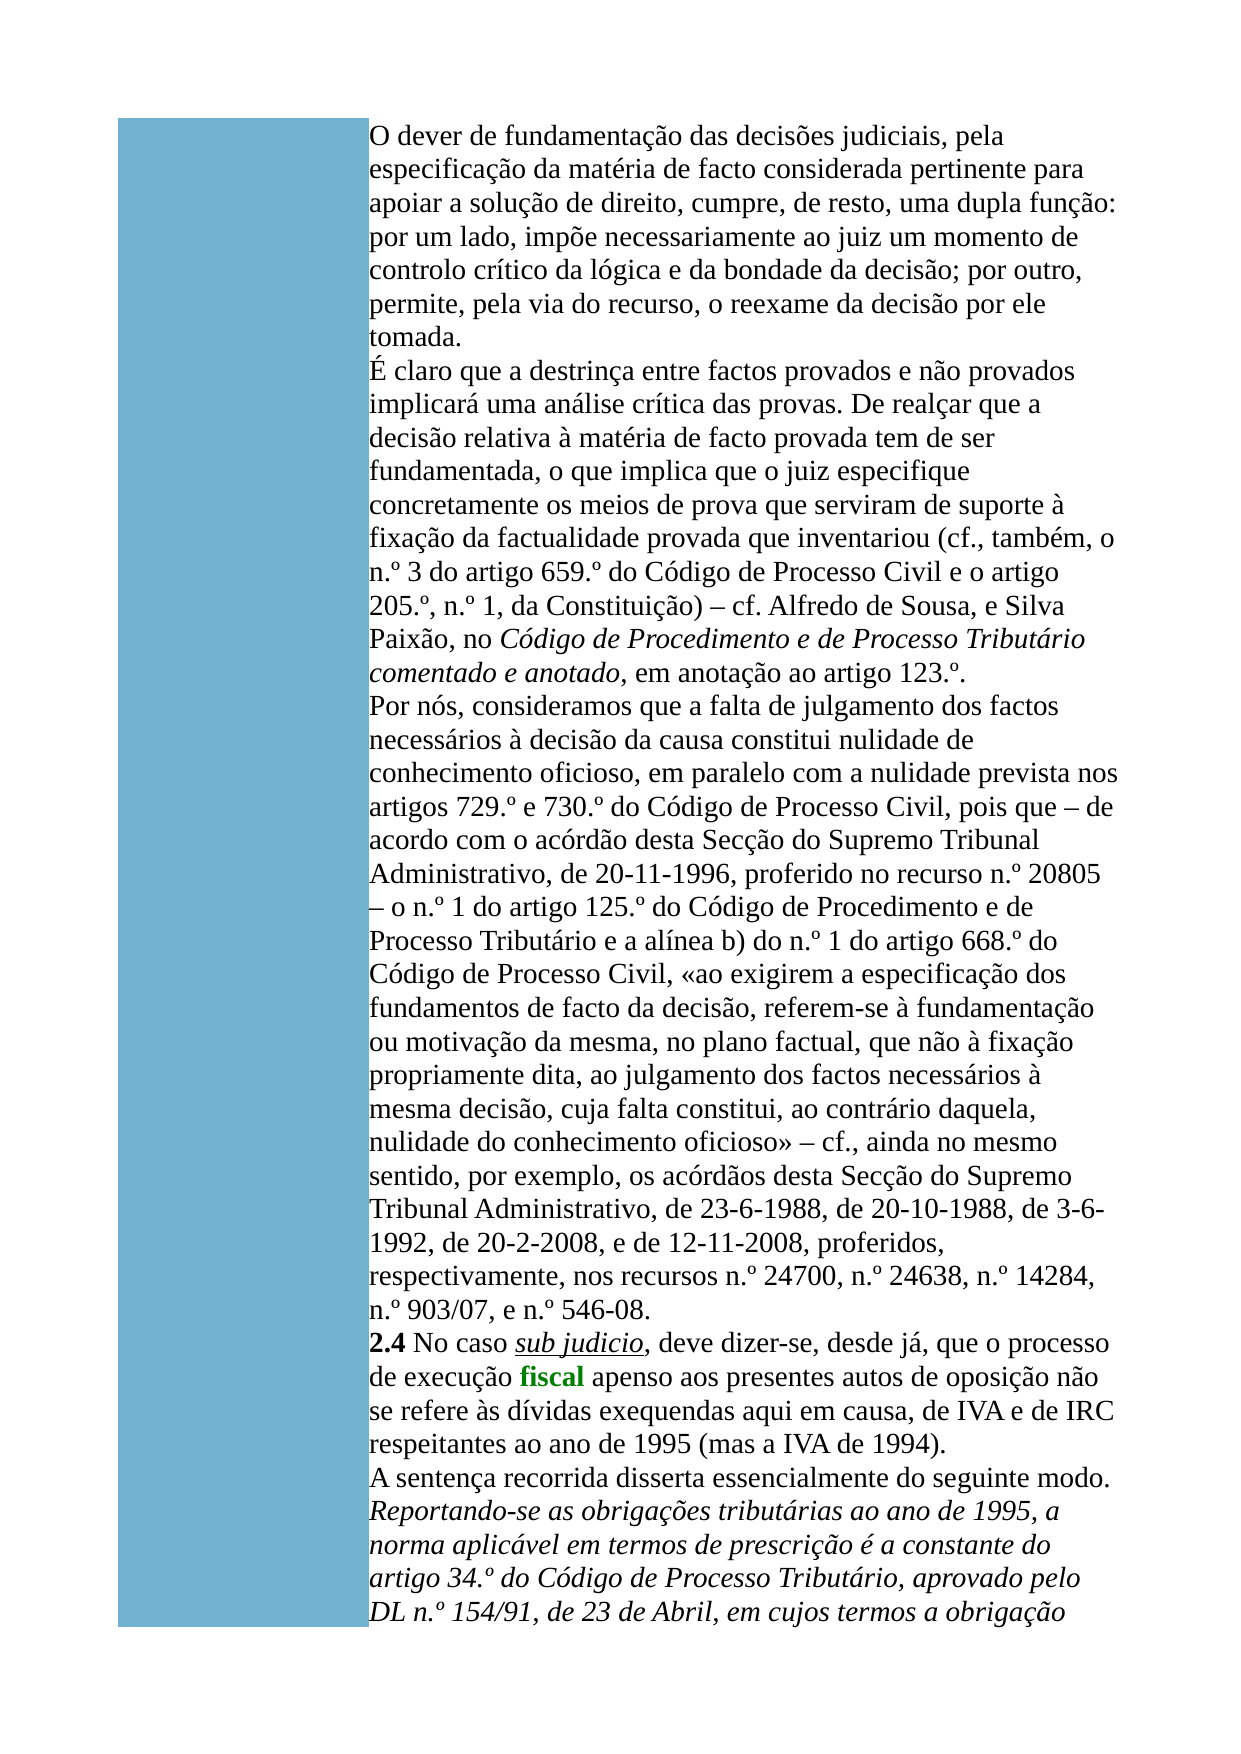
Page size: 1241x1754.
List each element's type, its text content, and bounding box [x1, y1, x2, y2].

table_header [118, 118, 369, 1627]
table_header O dever de fundamentação das decisões judiciais, pela especificação da matéria de facto considerada pertinente para apoiar a solução de direito, cumpre, de resto, uma dupla função: por um lado, impõe necessariamente ao juiz um momento de controlo crítico da lógica e da bondade da decisão; por outro, permite, pela via do recurso, o reexame da decisão por ele tomada. É claro que a destrinça entre factos provados e não provados implicará uma análise crítica das provas. De realçar que a decisão relativa à matéria de facto provada tem de ser fundamentada, o que implica que o juiz especifique concretamente os meios de prova que serviram de suporte à fixação da factualidade provada que inventariou (cf., também, o n.º 3 do artigo 659.º do Código de Processo Civil e o artigo 205.º, n.º 1, da Constituição) – cf. Alfredo de Sousa, e Silva Paixão, no Código de Procedimento e de Processo Tributário comentado e anotado, em anotação ao artigo 123.º. Por nós, consideramos que a falta de julgamento dos factos necessários à decisão da causa constitui nulidade de conhecimento oficioso, em paralelo com a nulidade prevista nos artigos 729.º e 730.º do Código de Processo Civil, pois que – de acordo com o acórdão desta Secção do Supremo Tribunal Administrativo, de 20-11-1996, proferido no recurso n.º 20805 – o n.º 1 do artigo 125.º do Código de Procedimento e de Processo Tributário e a alínea b) do n.º 1 do artigo 668.º do Código de Processo Civil, «ao exigirem a especificação dos fundamentos de facto da decisão, referem-se à fundamentação ou motivação da mesma, no plano factual, que não à fixação propriamente dita, ao julgamento dos factos necessários à mesma decisão, cuja falta constitui, ao contrário daquela, nulidade do conhecimento oficioso» – cf., ainda no mesmo sentido, por exemplo, os acórdãos desta Secção do Supremo Tribunal Administrativo, de 23-6-1988, de 20-10-1988, de 3-6-1992, de 20-2-2008, e de 12-11-2008, proferidos, respectivamente, nos recursos n.º 24700, n.º 24638, n.º 14284, n.º 903/07, e n.º 546-08. 2.4 No caso sub judicio, deve dizer-se, desde já, que o processo de execução fiscal apenso aos presentes autos de oposição não se refere às dívidas exequendas aqui em causa, de IVA e de IRC respeitantes ao ano de 1995 (mas a IVA de 1994). A sentença recorrida disserta essencialmente do seguinte modo. Reportando-se as obrigações tributárias ao ano de 1995, a norma aplicável em termos de prescrição é a constante do artigo 34.º do Código de Processo Tributário, aprovado pelo DL n.º 154/91, de 23 de Abril, em cujos termos a obrigação [369, 118, 1122, 1627]
